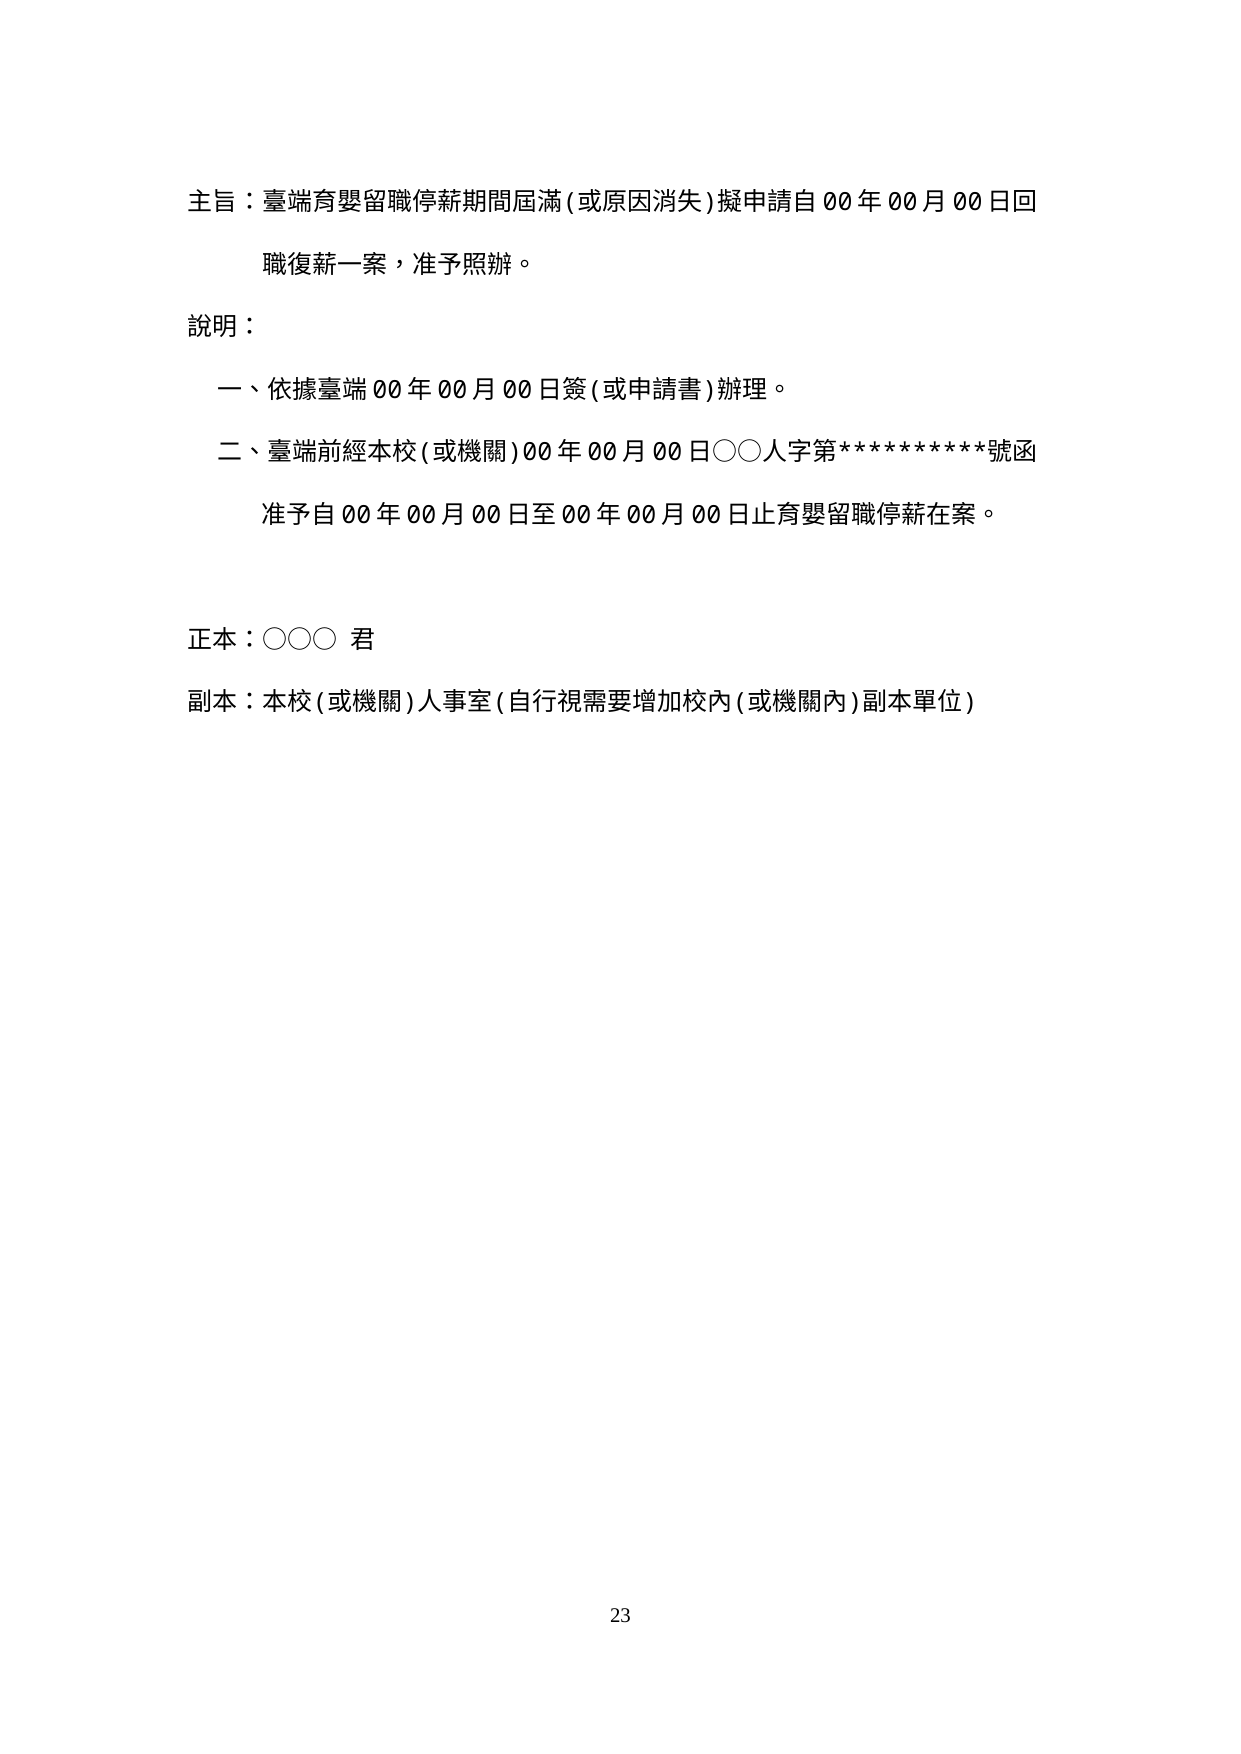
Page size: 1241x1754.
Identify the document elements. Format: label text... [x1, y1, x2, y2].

text 主旨：臺端育嬰留職停薪期間屆滿(或原因消失)擬申請自00年00月00日回職復薪一案，准予照辦。 [187, 158, 1053, 283]
text 二、臺端前經本校(或機關)00年00月00日○○人字第**********號函准予自00年00月00日至00年00月00日止育嬰留職停薪在案。 [217, 408, 1053, 533]
text 一、依據臺端00年00月00日簽(或申請書)辦理。 [217, 346, 1053, 408]
text 正本：○○○ 君 [187, 596, 1053, 658]
text 說明： [187, 283, 1053, 346]
text 副本：本校(或機關)人事室(自行視需要增加校內(或機關內)副本單位) [187, 658, 1053, 721]
